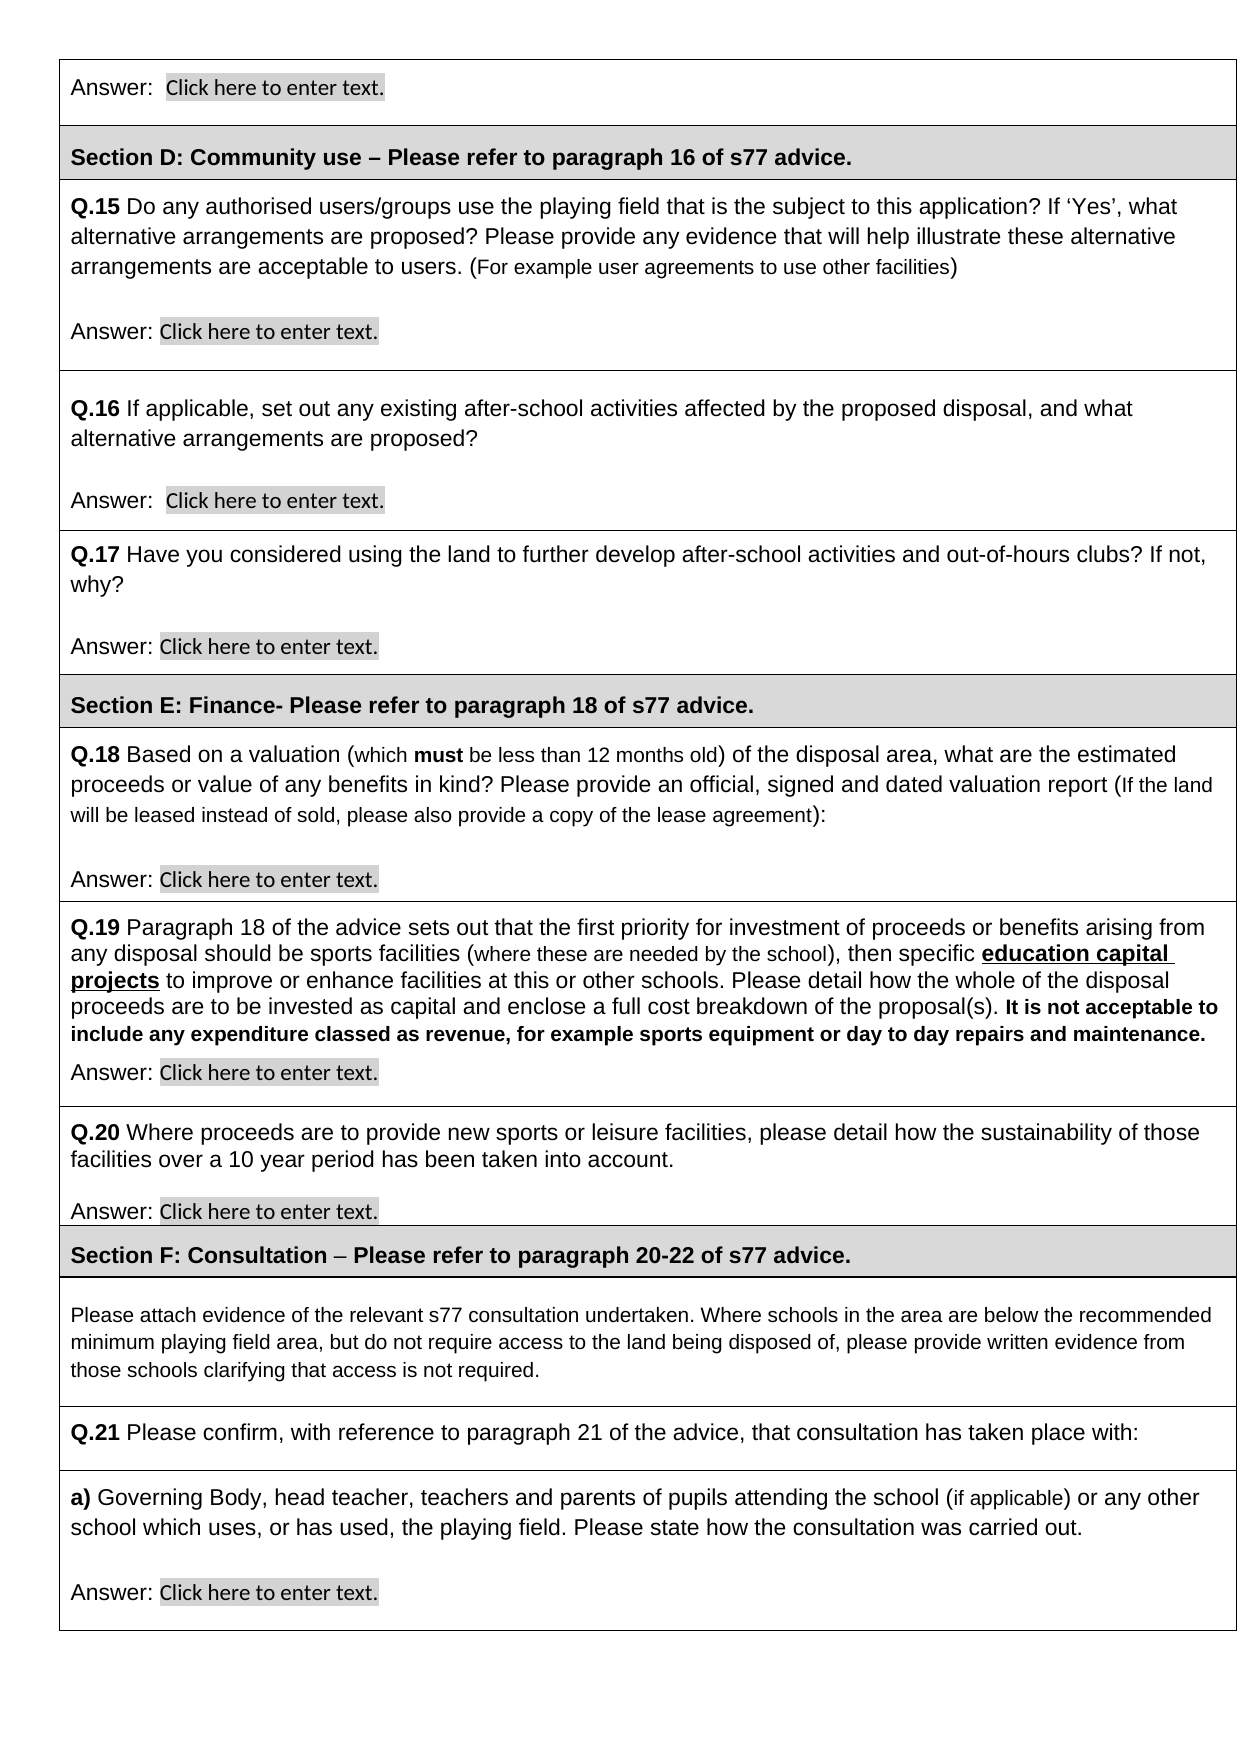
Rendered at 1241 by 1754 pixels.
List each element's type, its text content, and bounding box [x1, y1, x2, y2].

table_cell Q.16 If applicable, set out any existing after-school activities affected by the proposed disposal, and what alternative arrangements are proposed? Answer: Click here to enter text. [60, 371, 1236, 530]
table_cell Q.18 Based on a valuation (which must be less than 12 months old) of the disposal area, what are the estimated proceeds or value of any benefits in kind? Please provide an official, signed and dated valuation report (If the land will be leased instead of sold, please also provide a copy of the lease agreement): Answer: Click here to enter text. [60, 728, 1236, 901]
table_cell Q.21 Please confirm, with reference to paragraph 21 of the advice, that consultation has taken place with: [60, 1407, 1236, 1470]
table_cell Q.17 Have you considered using the land to further develop after-school activities and out-of-hours clubs? If not, why? Answer: Click here to enter text. [60, 531, 1236, 674]
table_cell Answer: Click here to enter text. [60, 60, 1236, 125]
table_cell Q.19 Paragraph 18 of the advice sets out that the first priority for investment of proceeds or benefits arising from any disposal should be sports facilities (where these are needed by the school), then specific education capital projects to improve or enhance facilities at this or other schools. Please detail how the whole of the disposal proceeds are to be invested as capital and enclose a full cost breakdown of the proposal(s). It is not acceptable to include any expenditure classed as revenue, for example sports equipment or day to day repairs and maintenance. Answer: Click here to enter text. [60, 902, 1236, 1106]
table_cell Please attach evidence of the relevant s77 consultation undertaken. Where schools in the area are below the recommended minimum playing field area, but do not require access to the land being disposed of, please provide written evidence from those schools clarifying that access is not required. [60, 1278, 1236, 1406]
table_cell a) Governing Body, head teacher, teachers and parents of pupils attending the school (if applicable) or any other school which uses, or has used, the playing field. Please state how the consultation was carried out. Answer: Click here to enter text. [60, 1471, 1236, 1630]
table_cell Q.20 Where proceeds are to provide new sports or leisure facilities, please detail how the sustainability of those facilities over a 10 year period has been taken into account. Answer: Click here to enter text. [60, 1107, 1236, 1225]
table_cell Section E: Finance- Please refer to paragraph 18 of s77 advice. [60, 675, 1236, 727]
table_cell Section F: Consultation – Please refer to paragraph 20-22 of s77 advice. [60, 1226, 1236, 1276]
table_cell Section D: Community use – Please refer to paragraph 16 of s77 advice. [60, 126, 1236, 179]
table_cell Q.15 Do any authorised users/groups use the playing field that is the subject to this application? If ‘Yes’, what alternative arrangements are proposed? Please provide any evidence that will help illustrate these alternative arrangements are acceptable to users. (For example user agreements to use other facilities) Answer: Click here to enter text. [60, 180, 1236, 369]
